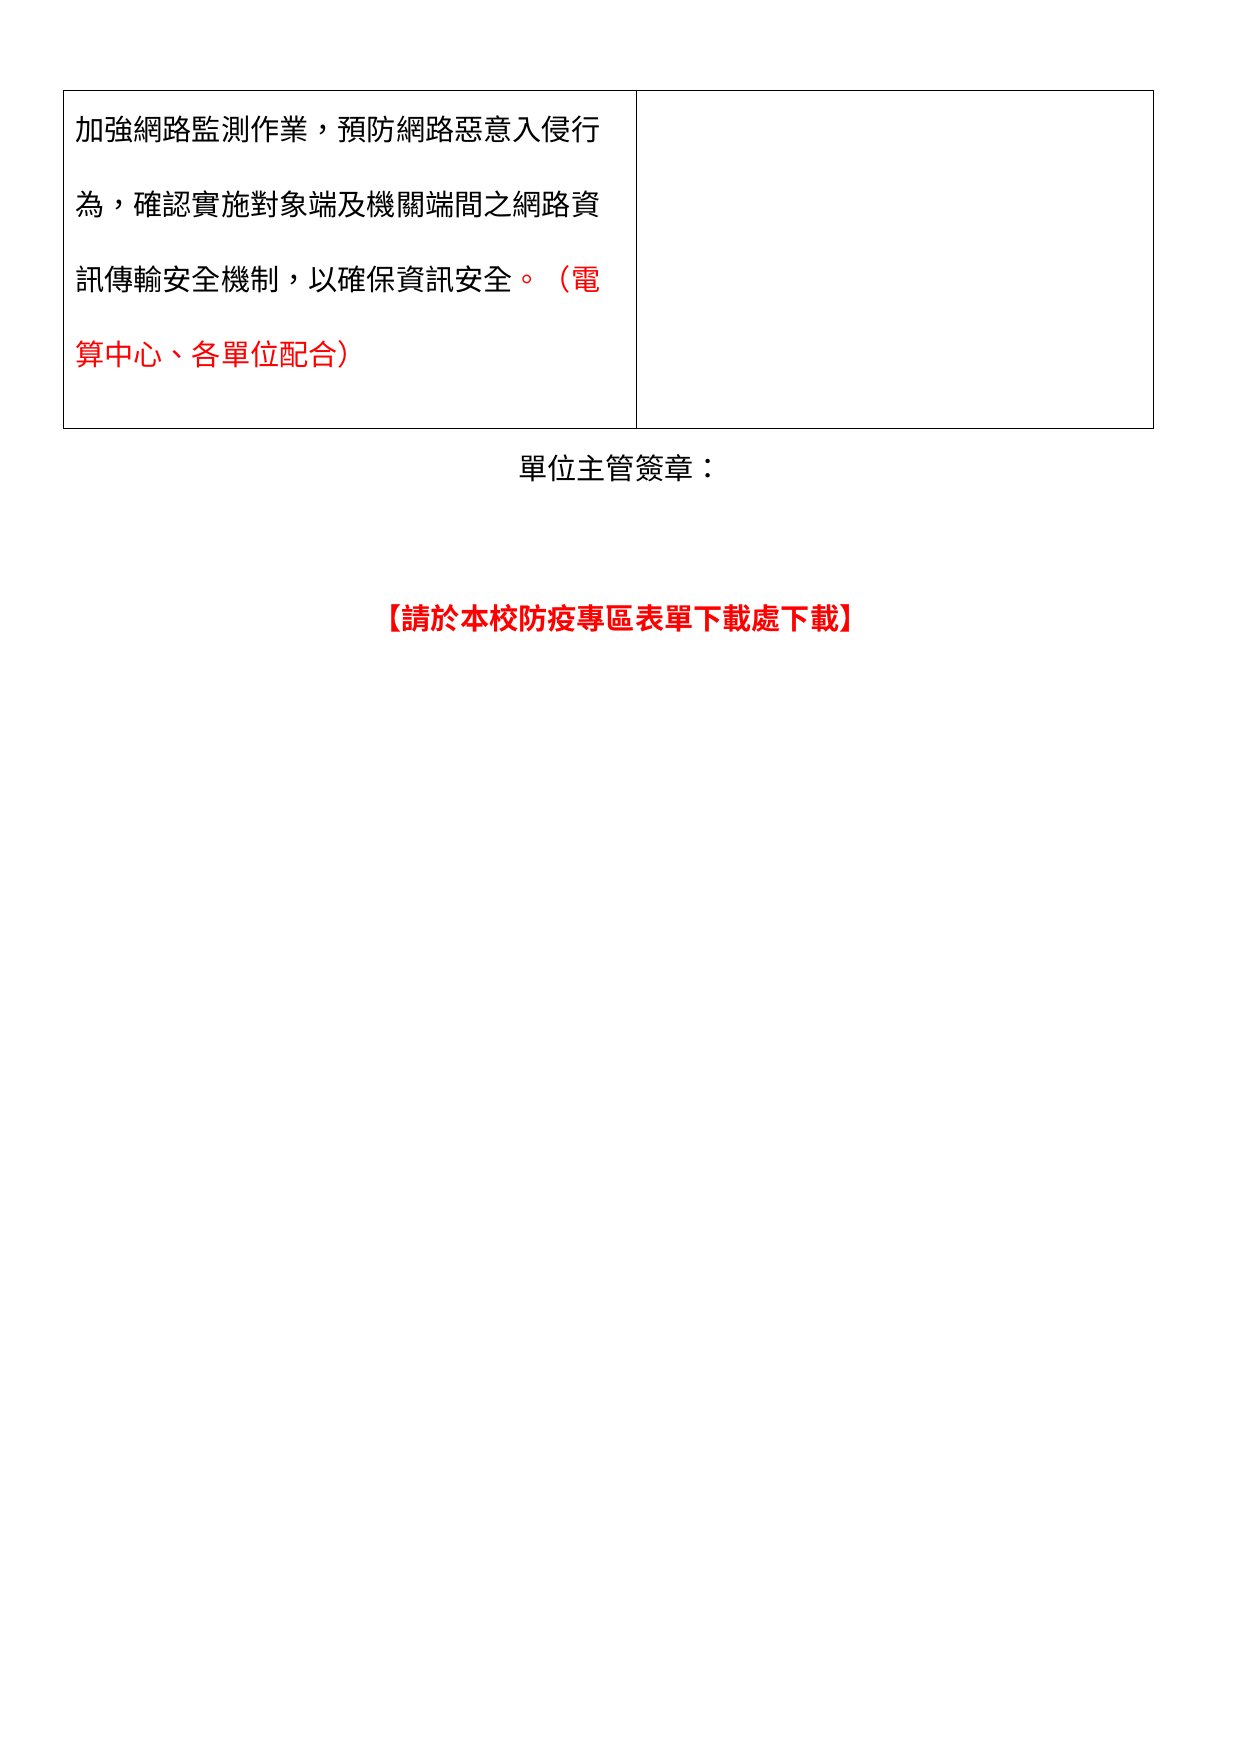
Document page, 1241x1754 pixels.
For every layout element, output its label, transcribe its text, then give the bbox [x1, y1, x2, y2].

text 【請於本校防疫專區表單下載處下載】 [75, 579, 1165, 654]
table_cell 加強網路監測作業，預防網路惡意入侵行為，確認實施對象端及機關端間之網路資訊傳輸安全機制，以確保資訊安全。（電算中心、各單位配合） [64, 91, 636, 428]
table_cell [637, 91, 1153, 428]
text 單位主管簽章： [75, 429, 1165, 504]
